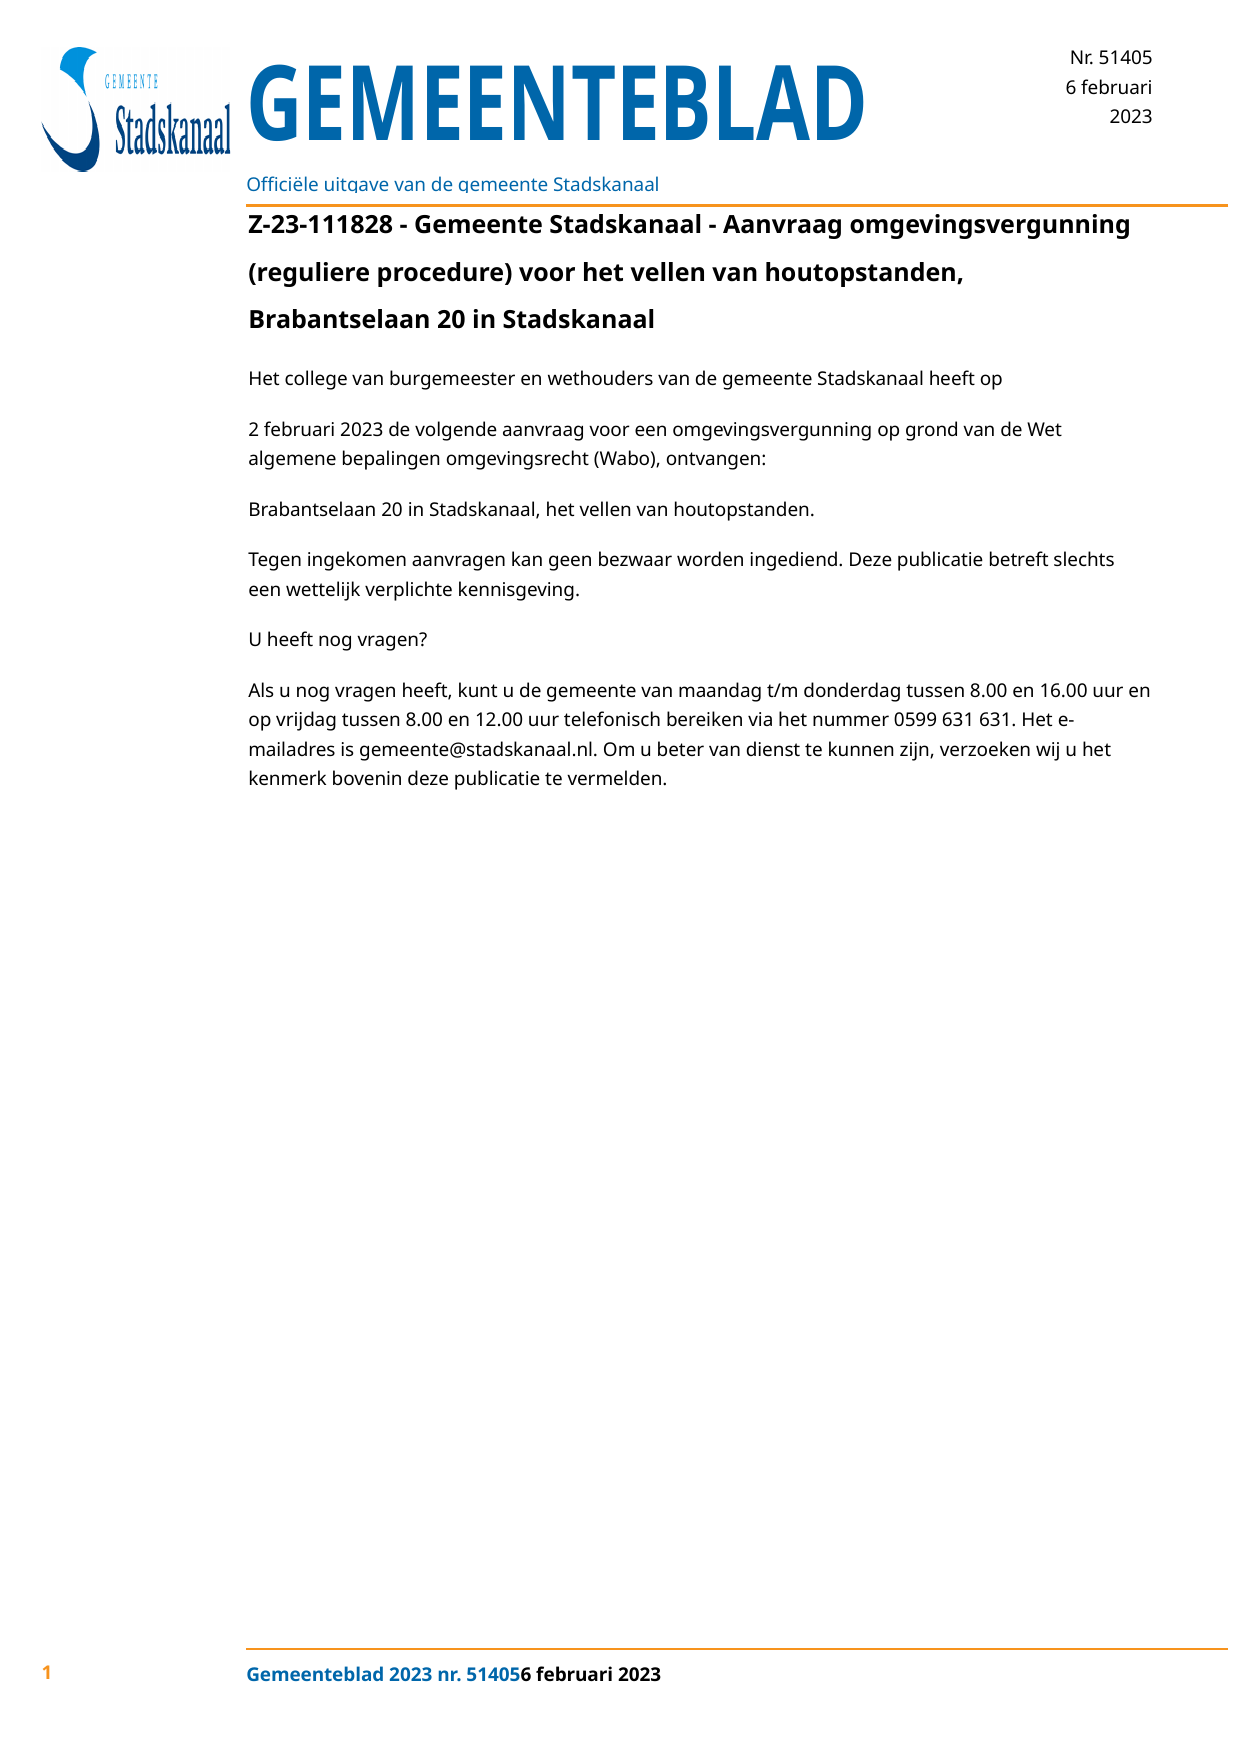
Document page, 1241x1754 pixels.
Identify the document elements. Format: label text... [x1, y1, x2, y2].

text Als u nog vragen heeft, kunt u de gemeente van maandag t/m donderdag tussen 8.00 en 16.00 uur en op vrijdag tussen 8.00 en 12.00 uur telefonisch bereiken via het nummer 0599 631 631. Het e-mailadres is gemeente@stadskanaal.nl. Om u beter van dienst te kunnen zijn, verzoeken wij u het kenmerk bovenin deze publicatie te vermelden. [248, 677, 1152, 791]
picture [41, 47, 231, 172]
text Het college van burgemeester en wethouders van de gemeente Stadskanaal heeft op [248, 366, 1152, 391]
text U heeft nog vragen? [248, 626, 1152, 652]
text Z-23-111828 - Gemeente Stadskanaal - Aanvraag omgevingsvergunning (reguliere procedure) voor het vellen van houtopstanden, Brabantselaan 20 in Stadskanaal [248, 207, 1152, 336]
text Tegen ingekomen aanvragen kan geen bezwaar worden ingediend. Deze publicatie betreft slechts een wettelijk verplichte kennisgeving. [248, 546, 1152, 602]
text Brabantselaan 20 in Stadskanaal, het vellen van houtopstanden. [248, 496, 1152, 522]
text 2 februari 2023 de volgende aanvraag voor een omgevingsvergunning op grond van de Wet algemene bepalingen omgevingsrecht (Wabo), ontvangen: [248, 416, 1152, 471]
